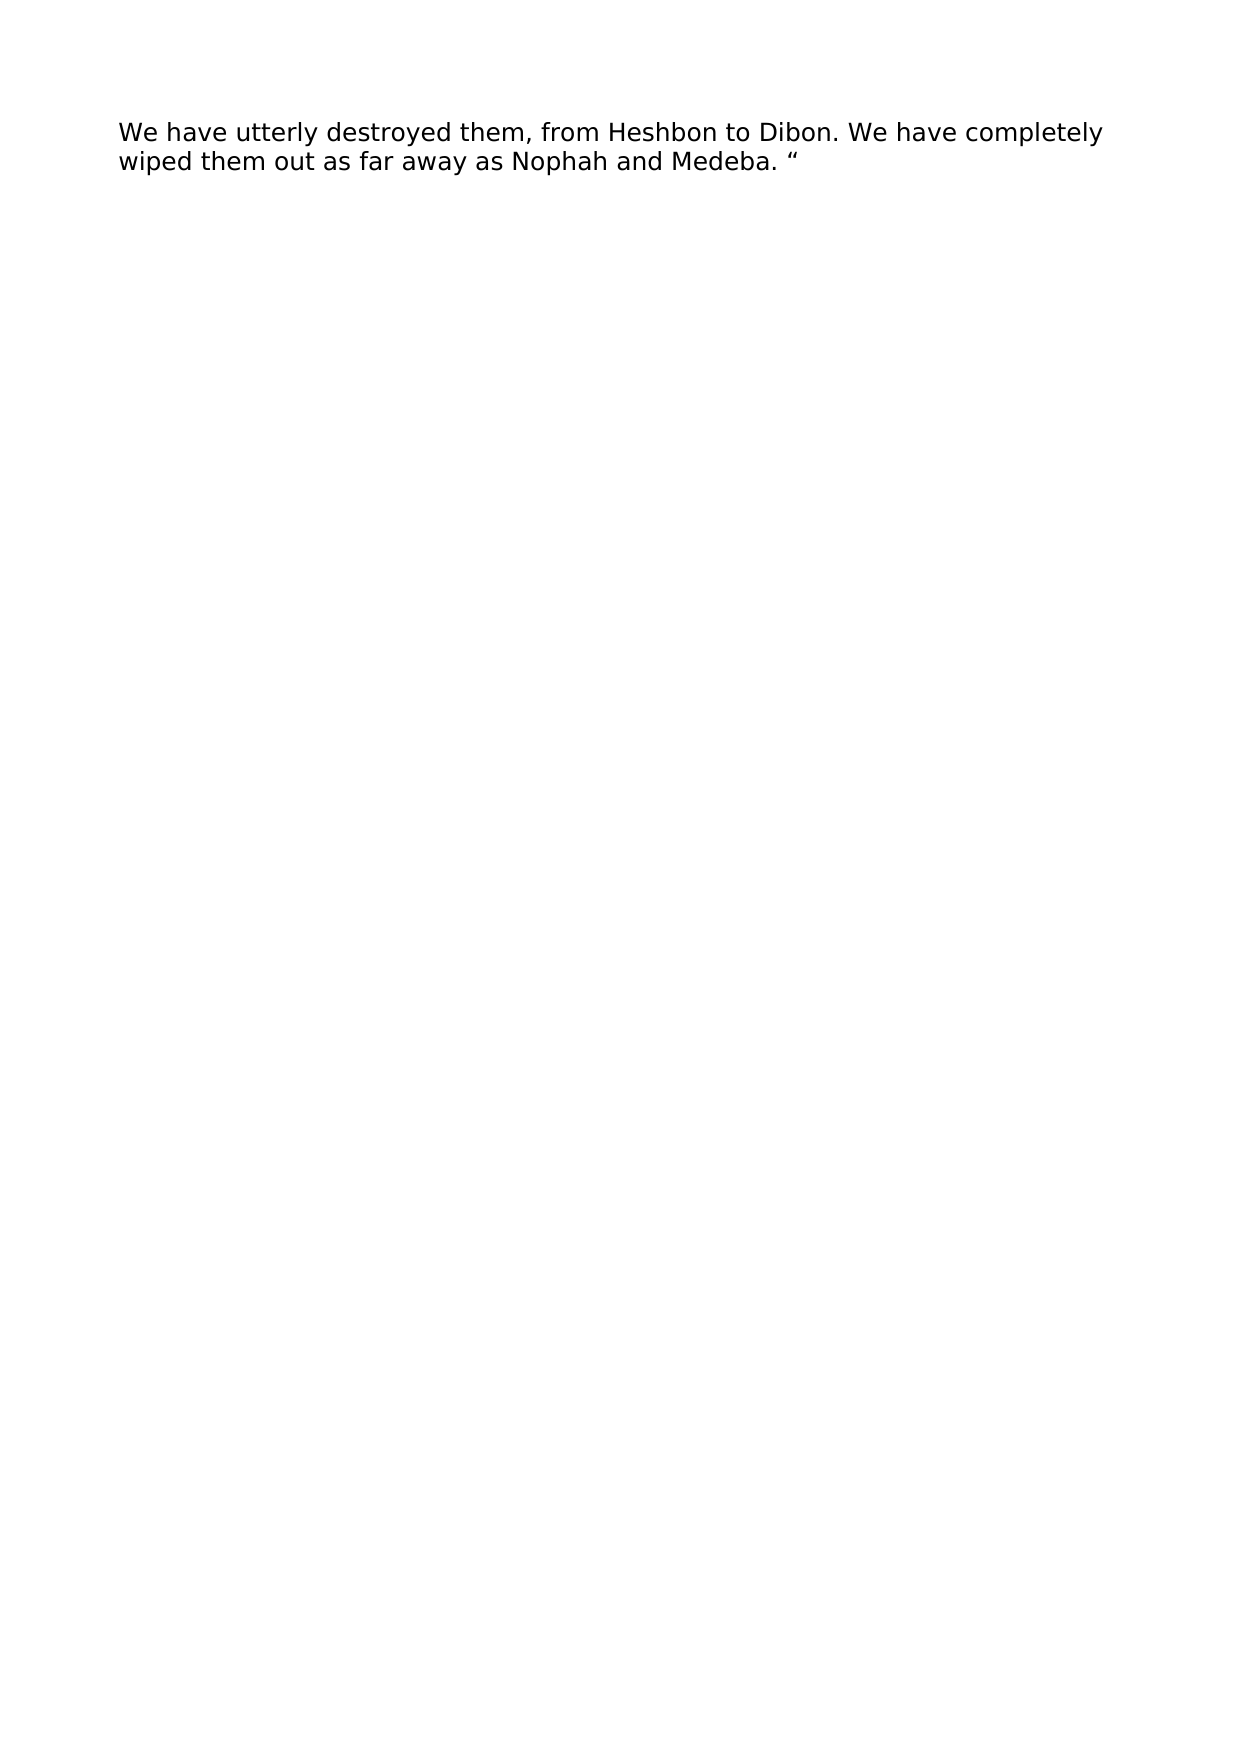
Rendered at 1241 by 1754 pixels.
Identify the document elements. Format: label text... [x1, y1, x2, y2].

text We have utterly destroyed them, from Heshbon to Dibon. We have completely wiped them out as far away as Nophah and Medeba. “ [118, 118, 1122, 176]
